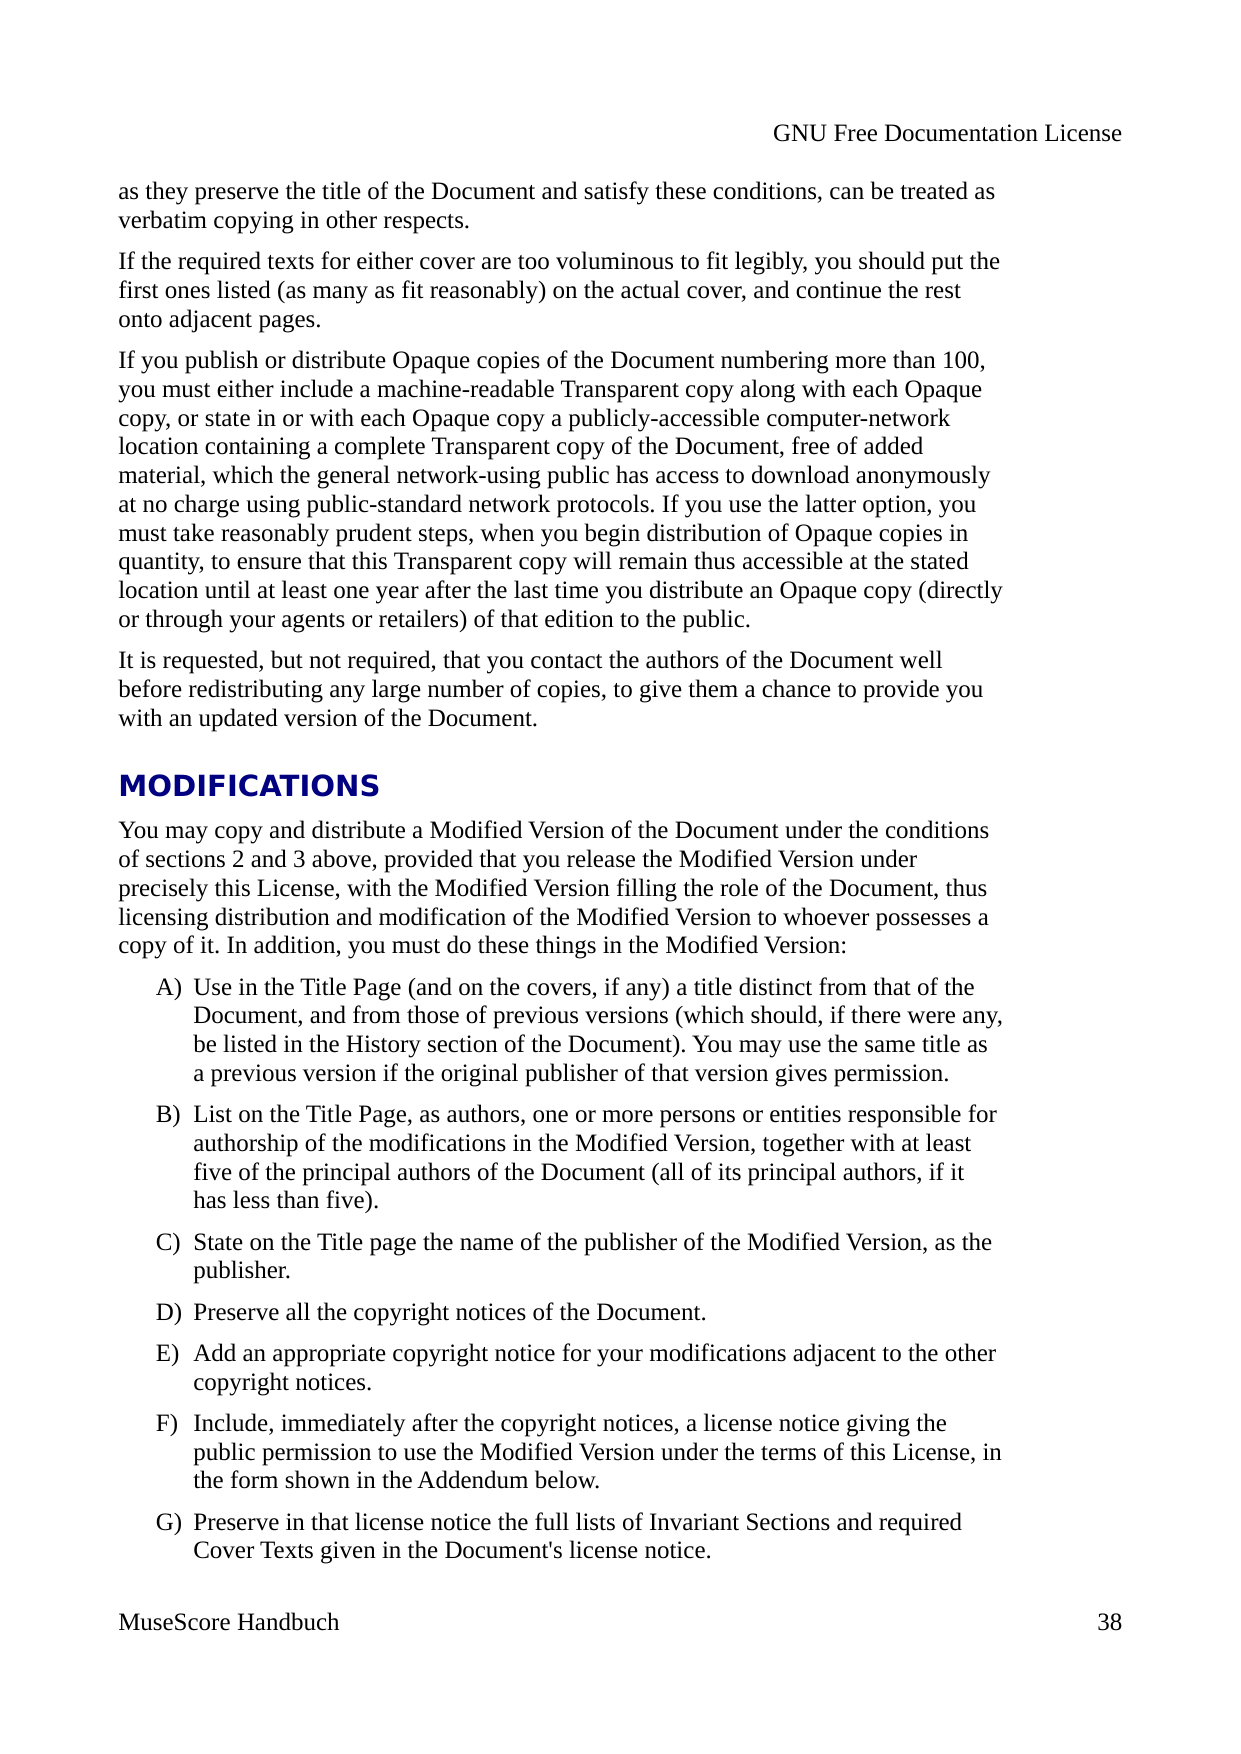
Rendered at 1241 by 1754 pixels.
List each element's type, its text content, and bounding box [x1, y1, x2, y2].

text as they preserve the title of the Document and satisfy these conditions, can be treated as verbatim copying in other respects. [118, 176, 1004, 234]
text If you publish or distribute Opaque copies of the Document numbering more than 100, you must either include a machine-readable Transparent copy along with each Opaque copy, or state in or with each Opaque copy a publicly-accessible computer-network location containing a complete Transparent copy of the Document, free of added material, which the general network-using public has access to download anonymously at no charge using public-standard network protocols. If you use the latter option, you must take reasonably prudent steps, when you begin distribution of Opaque copies in quantity, to ensure that this Transparent copy will remain thus accessible at the stated location until at least one year after the last time you distribute an Opaque copy (directly or through your agents or retailers) of that edition to the public. [118, 345, 1004, 633]
list State on the Title page the name of the publisher of the Modified Version, as the publisher. [156, 1227, 1004, 1284]
subtitle MODIFICATIONS [118, 769, 1122, 803]
list Include, immediately after the copyright notices, a license notice giving the public permission to use the Modified Version under the terms of this License, in the form shown in the Addendum below. [156, 1408, 1004, 1494]
text You may copy and distribute a Modified Version of the Document under the conditions of sections 2 and 3 above, provided that you release the Modified Version under precisely this License, with the Modified Version filling the role of the Document, thus licensing distribution and modification of the Modified Version to whoever possesses a copy of it. In addition, you must do these things in the Modified Version: [118, 815, 1004, 959]
list Preserve all the copyright notices of the Document. [156, 1297, 1004, 1325]
list Use in the Title Page (and on the covers, if any) a title distinct from that of the Document, and from those of previous versions (which should, if there were any, be listed in the History section of the Document). You may use the same title as a previous version if the original publisher of that version gives permission. [156, 972, 1004, 1087]
list List on the Title Page, as authors, one or more persons or entities responsible for authorship of the modifications in the Modified Version, together with at least five of the principal authors of the Document (all of its principal authors, if it has less than five). [156, 1099, 1004, 1214]
list Add an appropriate copyright notice for your modifications adjacent to the other copyright notices. [156, 1338, 1004, 1395]
text It is requested, but not required, that you contact the authors of the Document well before redistributing any large number of copies, to give them a chance to provide you with an updated version of the Document. [118, 645, 1004, 731]
text If the required texts for either cover are too voluminous to fit legibly, you should put the first ones listed (as many as fit reasonably) on the actual cover, and continue the rest onto adjacent pages. [118, 246, 1004, 333]
list Preserve in that license notice the full lists of Invariant Sections and required Cover Texts given in the Document's license notice. [156, 1507, 1004, 1564]
